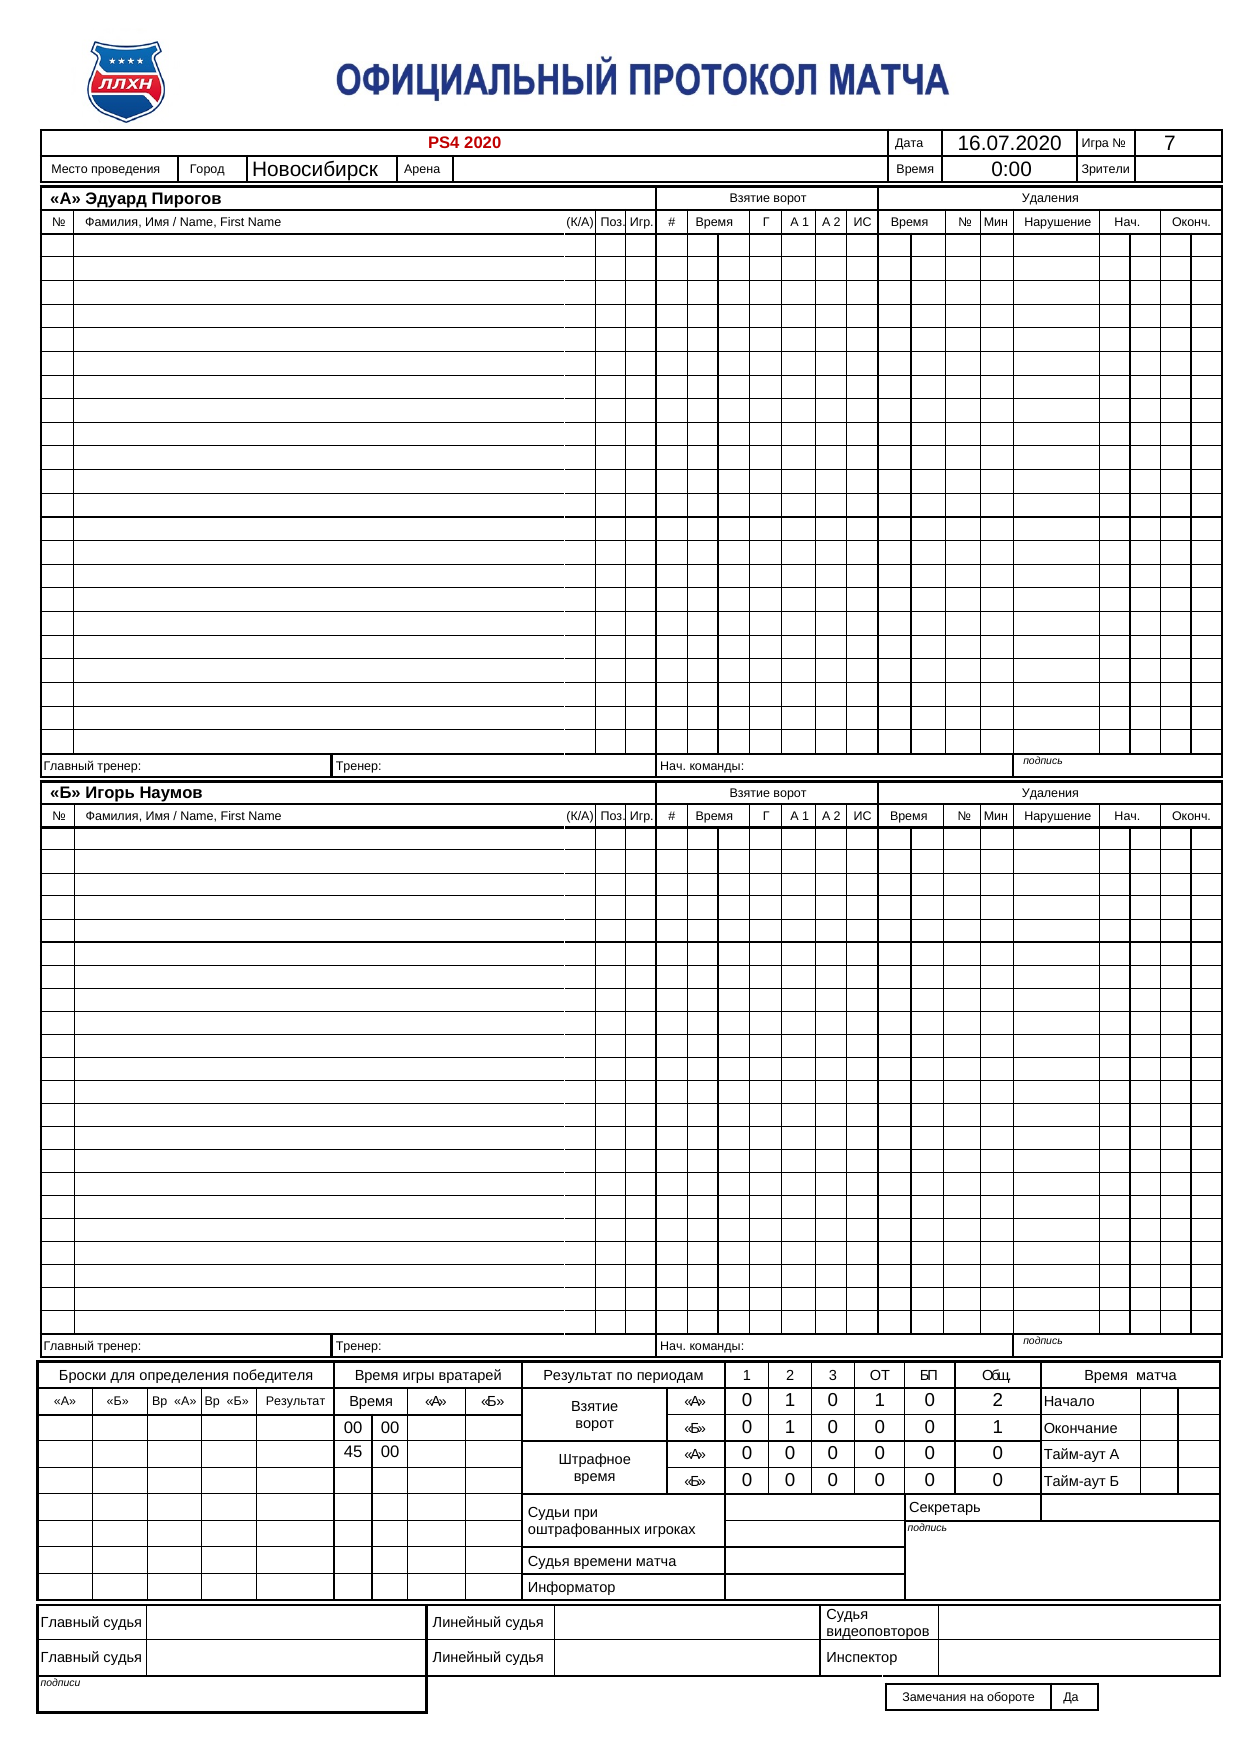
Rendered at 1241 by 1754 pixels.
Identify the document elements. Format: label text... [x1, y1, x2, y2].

table_cell [912, 1288, 943, 1310]
table_cell [1131, 920, 1160, 941]
table_cell [42, 399, 73, 422]
table_cell # [657, 211, 687, 233]
table_cell [1100, 1104, 1129, 1126]
table_cell № [42, 805, 74, 826]
table_cell [657, 470, 687, 493]
table_cell [782, 920, 815, 941]
table_cell [981, 235, 1013, 256]
table_cell [981, 494, 1013, 516]
table_cell [782, 446, 815, 469]
table_cell [750, 281, 781, 303]
table_cell [555, 1640, 819, 1675]
table_cell [75, 850, 564, 872]
table_cell [1192, 235, 1221, 256]
table_cell [1141, 1468, 1177, 1493]
table_cell [782, 1265, 815, 1287]
table_cell [75, 1127, 564, 1149]
table_cell [1192, 423, 1221, 445]
table_cell [1100, 612, 1129, 634]
table_cell [657, 1242, 687, 1264]
table_cell [1141, 1415, 1177, 1440]
table_cell [1014, 1081, 1099, 1103]
table_cell [596, 920, 625, 941]
table_cell # [657, 805, 687, 826]
table_cell [74, 235, 564, 256]
table_cell [1131, 328, 1160, 351]
table_cell [879, 588, 910, 611]
table_cell [42, 257, 73, 280]
table_cell [750, 1150, 781, 1172]
table_cell [1192, 850, 1221, 872]
table_cell Судьи при оштрафованных игроках [523, 1495, 724, 1546]
table_cell [1100, 943, 1129, 964]
table_cell [782, 1035, 815, 1057]
table_cell [847, 1265, 877, 1287]
table_cell [816, 966, 846, 987]
table_cell [1192, 1127, 1221, 1149]
table_cell [1161, 470, 1190, 493]
table_cell 0 [905, 1389, 954, 1413]
table_cell [42, 829, 74, 849]
table_cell Время [889, 157, 941, 181]
table_cell [912, 1035, 943, 1057]
table_cell [782, 1081, 815, 1103]
table_cell [879, 707, 910, 729]
table_cell [202, 1416, 256, 1440]
table_cell [879, 281, 910, 303]
table_cell [74, 376, 564, 398]
table_cell [657, 1081, 687, 1103]
table_cell [981, 1219, 1013, 1241]
table_cell [879, 636, 910, 658]
table_cell [75, 1035, 564, 1057]
table_cell [719, 829, 749, 849]
table_cell [816, 328, 846, 351]
table_cell [981, 423, 1013, 445]
table_cell [912, 1219, 943, 1241]
table_cell [782, 1150, 815, 1172]
table_cell [688, 235, 717, 256]
table_cell [946, 636, 980, 658]
table_cell [1131, 541, 1160, 564]
table_header ОТ [855, 1363, 904, 1387]
table_cell [946, 235, 980, 256]
table_cell [626, 850, 655, 872]
table_cell [1014, 1035, 1099, 1057]
table_cell [408, 1416, 465, 1440]
table_cell [981, 281, 1013, 303]
table_cell [626, 235, 655, 256]
table_cell [879, 470, 910, 493]
table_cell 0 [769, 1442, 811, 1467]
table_cell [1161, 376, 1190, 398]
table_cell [944, 1173, 980, 1195]
table_cell Судья времени матча [523, 1548, 724, 1573]
table_cell [202, 1574, 256, 1599]
table_cell [847, 707, 877, 729]
table_cell Арена [398, 157, 452, 181]
table_cell [42, 1219, 74, 1241]
table_cell [981, 1150, 1013, 1172]
table_cell [42, 636, 73, 658]
table_cell [75, 1058, 564, 1079]
table_cell [816, 920, 846, 941]
table_cell Начало [1042, 1389, 1140, 1413]
table_cell [75, 1104, 564, 1126]
table_cell [1014, 565, 1099, 587]
table_cell [1131, 1219, 1160, 1241]
table_cell [596, 399, 625, 422]
table_cell [912, 659, 945, 682]
table_cell [782, 588, 815, 611]
table_cell [719, 305, 749, 327]
table_cell [782, 612, 815, 634]
table_cell [93, 1441, 147, 1467]
table_cell [1100, 328, 1129, 351]
table_cell [879, 518, 910, 540]
table_cell [75, 943, 564, 964]
table_cell Нарушение [1014, 211, 1099, 233]
table_cell [657, 1265, 687, 1287]
table_cell [944, 920, 980, 941]
table_cell [454, 157, 887, 181]
table_cell [782, 1311, 815, 1333]
table_cell [816, 943, 846, 964]
table_cell [782, 850, 815, 872]
table_cell [719, 612, 749, 634]
table_header Броски для определения победителя [39, 1363, 333, 1387]
table_cell [93, 1547, 147, 1573]
table_cell [981, 305, 1013, 327]
table_cell [657, 257, 687, 280]
table_cell [912, 989, 943, 1011]
table_cell [42, 446, 73, 469]
table_cell [626, 943, 655, 964]
table_cell [565, 376, 595, 398]
table_cell [39, 1468, 92, 1493]
table_cell Главный судья [39, 1640, 146, 1675]
table_cell [944, 1219, 980, 1241]
table_cell [626, 281, 655, 303]
table_cell [1161, 257, 1190, 280]
table_header «Б» Игорь Наумов [42, 783, 655, 803]
table_cell [719, 1081, 749, 1103]
table_cell [750, 1081, 781, 1103]
table_cell [74, 423, 564, 445]
table_cell [912, 612, 945, 634]
table_cell [596, 850, 625, 872]
table_cell [42, 565, 73, 587]
table_cell Вр «Б» [202, 1389, 256, 1413]
table_cell [879, 612, 910, 634]
table_cell [719, 1219, 749, 1241]
table_cell [657, 446, 687, 469]
table_cell Время [688, 805, 749, 826]
table_cell [883, 1677, 1220, 1681]
table_cell [981, 1127, 1013, 1149]
table_cell [879, 1035, 910, 1057]
table_cell [1014, 1288, 1099, 1310]
table_cell [816, 683, 846, 706]
table_cell [596, 707, 625, 729]
table_cell [202, 1521, 256, 1546]
table_cell [1192, 683, 1221, 706]
table_cell [688, 588, 717, 611]
table_cell [596, 257, 625, 280]
table_cell [1100, 707, 1129, 729]
table_cell [42, 1081, 74, 1103]
table_cell [750, 730, 781, 753]
table_cell [688, 470, 717, 493]
table_cell [688, 257, 717, 280]
table_cell [688, 966, 717, 987]
table_cell [688, 636, 717, 658]
table_cell [565, 518, 595, 540]
table_cell [626, 896, 655, 918]
table_cell [74, 446, 564, 469]
table_cell [782, 636, 815, 658]
table_cell [565, 874, 595, 895]
table_cell [1131, 1035, 1160, 1057]
table_cell [148, 1468, 201, 1493]
table_cell [74, 659, 564, 682]
table_cell [750, 257, 781, 280]
table_cell [335, 1547, 371, 1573]
table_cell [879, 1242, 910, 1264]
table_cell [1131, 850, 1160, 872]
table_cell [879, 257, 910, 280]
table_cell [750, 874, 781, 895]
table_cell [1100, 896, 1129, 918]
table_cell [1100, 494, 1129, 516]
table_cell [657, 850, 687, 872]
table_cell 45 [335, 1441, 371, 1467]
table_cell [596, 518, 625, 540]
table_cell [42, 874, 74, 895]
table_cell [912, 1311, 943, 1333]
table_cell [816, 1288, 846, 1310]
table_cell [879, 659, 910, 682]
table_cell [750, 1219, 781, 1241]
table_cell [912, 850, 943, 872]
table_cell [555, 1606, 819, 1639]
table_cell [879, 446, 910, 469]
table_cell [782, 896, 815, 918]
table_cell Нач. команды: [657, 1335, 1012, 1356]
table_cell [981, 1012, 1013, 1033]
table_cell 0 [855, 1415, 904, 1440]
table_cell 0 [855, 1442, 904, 1467]
table_cell [879, 943, 910, 964]
table_cell [946, 612, 980, 634]
table_cell [42, 1196, 74, 1218]
table_cell [626, 305, 655, 327]
table_cell [719, 659, 749, 682]
table_header Удаления [879, 188, 1221, 209]
table_cell [93, 1416, 147, 1440]
table_cell «А» [668, 1389, 724, 1413]
table_cell [912, 1127, 943, 1149]
table_cell [1161, 565, 1190, 587]
table_cell [42, 943, 74, 964]
table_cell [74, 707, 564, 729]
table_cell [1014, 1173, 1099, 1195]
table_cell 0 [812, 1468, 854, 1493]
table_cell [750, 235, 781, 256]
table_cell 00 [373, 1441, 407, 1467]
table_cell [719, 1035, 749, 1057]
table_cell [912, 920, 943, 941]
table_cell [74, 305, 564, 327]
table_cell [1161, 943, 1190, 964]
table_cell [782, 1288, 815, 1310]
table_cell 0:00 [943, 157, 1076, 181]
table_cell [847, 518, 877, 540]
table_header «А» Эдуард Пирогов [42, 188, 655, 209]
table_cell [688, 896, 717, 918]
table_cell [408, 1494, 465, 1520]
table_cell 0 [726, 1415, 768, 1440]
table_cell [1100, 730, 1129, 753]
table_cell [981, 1288, 1013, 1310]
table_cell [782, 281, 815, 303]
table_cell [257, 1441, 333, 1467]
table_cell [1161, 659, 1190, 682]
table_cell [981, 1196, 1013, 1218]
table_cell [1014, 659, 1099, 682]
table_cell [1014, 257, 1099, 280]
table_cell [42, 730, 73, 753]
table_cell (К/А) [565, 805, 595, 826]
table_cell [981, 636, 1013, 658]
table_cell [657, 874, 687, 895]
table_cell [939, 1640, 1219, 1675]
table_cell [75, 1311, 564, 1333]
table_cell [626, 1288, 655, 1310]
table_cell [565, 541, 595, 564]
table_cell [816, 494, 846, 516]
table_cell [879, 328, 910, 351]
table_cell [74, 518, 564, 540]
table_cell Нач. [1100, 805, 1160, 826]
table_cell [719, 423, 749, 445]
table_cell [42, 1242, 74, 1264]
table_cell [944, 850, 980, 872]
table_cell [912, 683, 945, 706]
table_cell Тренер: [333, 755, 655, 776]
table_cell [335, 1468, 371, 1493]
table_cell Новосибирск [248, 157, 396, 181]
table_cell [879, 305, 910, 327]
table_cell [1100, 588, 1129, 611]
table_cell [1192, 376, 1221, 398]
table_cell [847, 683, 877, 706]
table_cell [565, 1173, 595, 1195]
table_cell [1131, 1127, 1160, 1149]
table_cell 0 [726, 1468, 768, 1493]
table_cell [373, 1547, 407, 1573]
table_cell «Б» [668, 1468, 724, 1493]
table_cell [626, 1035, 655, 1057]
table_cell [981, 399, 1013, 422]
table_cell [75, 829, 564, 849]
table_cell [816, 423, 846, 445]
table_cell [596, 659, 625, 682]
table_cell [847, 446, 877, 469]
table_cell [688, 707, 717, 729]
table_cell [782, 328, 815, 351]
table_cell [39, 1441, 92, 1467]
table_cell [750, 850, 781, 872]
table_cell [816, 989, 846, 1011]
table_cell [1161, 874, 1190, 895]
table_cell [688, 518, 717, 540]
table_cell [981, 352, 1013, 374]
table_header 3 [812, 1363, 854, 1387]
table_cell [816, 1035, 846, 1057]
table_cell [719, 707, 749, 729]
table_cell 0 [905, 1468, 954, 1493]
table_cell [782, 541, 815, 564]
table_cell [816, 352, 846, 374]
table_cell [719, 235, 749, 256]
table_cell [879, 235, 910, 256]
table_cell [565, 305, 595, 327]
table_cell [1014, 896, 1099, 918]
table_cell [596, 446, 625, 469]
table_cell [1100, 565, 1129, 587]
table_cell [1161, 352, 1190, 374]
table_cell [782, 1127, 815, 1149]
table_cell [1131, 966, 1160, 987]
table_cell [657, 920, 687, 941]
table_cell [912, 446, 945, 469]
table_cell [688, 989, 717, 1011]
table_cell [1100, 423, 1129, 445]
table_cell [944, 1081, 980, 1103]
table_cell [946, 446, 980, 469]
table_cell [981, 541, 1013, 564]
table_cell [596, 612, 625, 634]
table_cell [847, 612, 877, 634]
table_cell [981, 565, 1013, 587]
table_cell 1 [855, 1389, 904, 1413]
table_cell [1131, 1173, 1160, 1195]
table_cell [688, 446, 717, 469]
table_cell [981, 1058, 1013, 1079]
table_cell [912, 829, 943, 849]
table_cell [657, 1104, 687, 1126]
table_cell [847, 352, 877, 374]
table_cell [596, 470, 625, 493]
table_cell [1131, 494, 1160, 516]
table_cell [626, 1242, 655, 1264]
table_cell [1192, 1311, 1221, 1333]
table_cell [981, 730, 1013, 753]
table_cell [75, 1012, 564, 1033]
table_cell [719, 943, 749, 964]
table_cell [912, 328, 945, 351]
table_cell 0 [905, 1415, 954, 1440]
table_cell [1100, 1081, 1129, 1103]
table_cell 0 [812, 1389, 854, 1413]
table_cell [1192, 966, 1221, 987]
table_cell [148, 1416, 201, 1440]
table_cell [42, 541, 73, 564]
table_cell [565, 565, 595, 587]
table_cell [74, 494, 564, 516]
table_cell [626, 1104, 655, 1126]
table_cell [466, 1416, 521, 1440]
table_cell [335, 1521, 371, 1546]
table_cell [1131, 636, 1160, 658]
table_cell [1192, 1173, 1221, 1195]
table_cell [944, 966, 980, 987]
table_cell [688, 1035, 717, 1057]
table_cell Секретарь [906, 1495, 1040, 1520]
table_cell [1131, 446, 1160, 469]
table_cell Нач. [1100, 211, 1160, 233]
table_cell [981, 850, 1013, 872]
table_cell [257, 1521, 333, 1546]
table_cell [981, 874, 1013, 895]
table_cell [944, 1012, 980, 1033]
table_cell [596, 1242, 625, 1264]
table_cell [42, 920, 74, 941]
table_cell [944, 896, 980, 918]
table_cell [879, 1196, 910, 1218]
table_cell [626, 612, 655, 634]
table_cell [148, 1547, 201, 1573]
table_cell [1014, 1242, 1099, 1264]
table_cell [750, 612, 781, 634]
table_cell [782, 518, 815, 540]
table_cell [847, 541, 877, 564]
table_cell [750, 399, 781, 422]
table_cell [879, 1265, 910, 1287]
table_cell [688, 281, 717, 303]
table_cell [944, 1265, 980, 1287]
table_cell [596, 896, 625, 918]
table_cell [657, 281, 687, 303]
table_cell [719, 1150, 749, 1172]
table_cell [946, 494, 980, 516]
table_cell [782, 257, 815, 280]
table_cell [596, 565, 625, 587]
table_cell [688, 399, 717, 422]
table_cell [1014, 399, 1099, 422]
table_cell [719, 989, 749, 1011]
table_cell [626, 730, 655, 753]
table_cell [148, 1521, 201, 1546]
table_cell [408, 1468, 465, 1493]
table_cell [1100, 966, 1129, 987]
table_cell 00 [373, 1416, 407, 1440]
table_cell [946, 328, 980, 351]
table_cell [750, 829, 781, 849]
table_cell [750, 1058, 781, 1079]
table_cell [466, 1547, 521, 1573]
table_cell [879, 829, 910, 849]
table_cell [42, 235, 73, 256]
table_cell [1100, 1058, 1129, 1079]
table_cell [847, 1012, 877, 1033]
table_cell [596, 1173, 625, 1195]
table_cell [75, 1173, 564, 1195]
table_cell [565, 1081, 595, 1103]
table_cell [688, 494, 717, 516]
table_cell [847, 943, 877, 964]
table_cell [75, 1081, 564, 1103]
table_cell [816, 707, 846, 729]
table_cell [565, 920, 595, 941]
table_cell [565, 707, 595, 729]
table_cell [944, 1196, 980, 1218]
table_cell [847, 1035, 877, 1057]
table_cell [879, 1311, 910, 1333]
table_cell [1179, 1389, 1219, 1413]
table_cell [782, 399, 815, 422]
table_cell [596, 1081, 625, 1103]
table_cell [816, 659, 846, 682]
table_cell [1161, 1081, 1190, 1103]
table_cell [939, 1606, 1219, 1639]
table_cell [42, 896, 74, 918]
table_cell [946, 423, 980, 445]
table_cell [657, 352, 687, 374]
table_cell [42, 989, 74, 1011]
table_header Взятие ворот [657, 783, 877, 803]
table_cell [657, 1311, 687, 1333]
table_cell [257, 1574, 333, 1599]
table_cell [750, 305, 781, 327]
table_cell [626, 1196, 655, 1218]
table_cell [1014, 305, 1099, 327]
table_cell [1100, 235, 1129, 256]
table_cell [912, 636, 945, 658]
table_cell [626, 683, 655, 706]
table_cell [782, 966, 815, 987]
table_cell [719, 518, 749, 540]
table_cell [1100, 470, 1129, 493]
table_cell [1100, 850, 1129, 872]
table_cell [981, 920, 1013, 941]
table_cell [946, 305, 980, 327]
table_cell [782, 1012, 815, 1033]
table_cell [74, 612, 564, 634]
table_cell [626, 565, 655, 587]
table_cell [847, 850, 877, 872]
table_cell [148, 1494, 201, 1520]
table_cell [944, 1127, 980, 1149]
table_cell [719, 966, 749, 987]
table_cell [1014, 1104, 1099, 1126]
table_cell [1014, 588, 1099, 611]
table_cell Нарушение [1014, 805, 1099, 826]
table_cell [596, 1311, 625, 1333]
table_cell Судья видеоповторов [821, 1606, 938, 1639]
table_cell [1161, 588, 1190, 611]
table_cell [879, 920, 910, 941]
table_cell [1014, 1058, 1099, 1079]
table_cell [93, 1521, 147, 1546]
table_cell Мин [981, 211, 1013, 233]
table_cell [719, 541, 749, 564]
table_cell [596, 874, 625, 895]
table_cell [750, 494, 781, 516]
table_cell [816, 1219, 846, 1241]
table_cell [75, 1288, 564, 1310]
table_cell [596, 328, 625, 351]
table_cell [816, 565, 846, 587]
table_cell [847, 659, 877, 682]
table_cell [750, 989, 781, 1011]
table_cell [912, 399, 945, 422]
table_cell [1131, 1058, 1160, 1079]
table_cell [719, 565, 749, 587]
table_cell [719, 1288, 749, 1310]
table_cell [1014, 423, 1099, 445]
table_cell [1192, 541, 1221, 564]
table_cell [816, 518, 846, 540]
table_cell Главный тренер: [42, 755, 330, 776]
table_cell [596, 829, 625, 849]
table_cell [657, 494, 687, 516]
table_cell [202, 1494, 256, 1520]
table_cell [946, 399, 980, 422]
table_cell [1099, 1682, 1220, 1711]
table_cell [565, 1311, 595, 1333]
table_cell [1192, 1196, 1221, 1218]
table_cell [74, 565, 564, 587]
table_cell [879, 966, 910, 987]
table_cell [782, 376, 815, 398]
table_cell [1131, 1081, 1160, 1103]
table_cell [847, 235, 877, 256]
table_cell [626, 518, 655, 540]
table_cell [596, 1150, 625, 1172]
table_cell [981, 1311, 1013, 1333]
table_cell [816, 730, 846, 753]
table_cell [688, 920, 717, 941]
table_cell [782, 305, 815, 327]
table_cell [946, 281, 980, 303]
table_cell [719, 257, 749, 280]
table_cell [1192, 730, 1221, 753]
table_cell [1131, 1104, 1160, 1126]
table_header БП [905, 1363, 954, 1387]
table_cell [1161, 707, 1190, 729]
table_cell [782, 352, 815, 374]
table_cell [565, 588, 595, 611]
table_cell [657, 1127, 687, 1149]
table_cell [750, 943, 781, 964]
table_cell [42, 423, 73, 445]
table_cell [1014, 518, 1099, 540]
table_cell [373, 1468, 407, 1493]
table_cell Тренер: [333, 1335, 655, 1356]
table_cell [688, 1081, 717, 1103]
table_cell [750, 1311, 781, 1333]
table_cell «Б» [668, 1415, 724, 1440]
table_cell [750, 920, 781, 941]
table_cell [657, 376, 687, 398]
table_cell подпись [906, 1522, 1219, 1599]
table_cell [1192, 829, 1221, 849]
table_header PS4 2020 [42, 131, 887, 155]
table_cell [565, 850, 595, 872]
table_cell [657, 612, 687, 634]
table_cell [626, 920, 655, 941]
table_cell [373, 1574, 407, 1599]
table_cell [1100, 659, 1129, 682]
table_cell [257, 1416, 333, 1440]
table_cell [657, 565, 687, 587]
table_cell [946, 588, 980, 611]
table_cell [847, 328, 877, 351]
table_cell [42, 470, 73, 493]
table_cell [816, 1242, 846, 1264]
table_cell [1014, 636, 1099, 658]
table_cell [912, 565, 945, 587]
table_cell [912, 707, 945, 729]
table_cell [816, 399, 846, 422]
table_cell [1192, 707, 1221, 729]
table_cell [428, 1677, 882, 1711]
table_cell [596, 235, 625, 256]
table_cell [596, 423, 625, 445]
table_cell [750, 1127, 781, 1149]
table_cell [1014, 494, 1099, 516]
table_cell [726, 1548, 904, 1573]
table_cell [879, 352, 910, 374]
table_cell [1161, 612, 1190, 634]
table_cell [879, 1012, 910, 1033]
table_cell [596, 1127, 625, 1149]
table_cell [1014, 920, 1099, 941]
table_cell [912, 1265, 943, 1287]
table_cell [565, 1104, 595, 1126]
table_cell Место проведения [42, 157, 177, 181]
table_cell [626, 541, 655, 564]
table_cell [148, 1441, 201, 1467]
table_cell [750, 966, 781, 987]
table_cell 1 [956, 1415, 1040, 1440]
table_cell [1161, 281, 1190, 303]
table_cell [847, 1104, 877, 1126]
table_cell [981, 1081, 1013, 1103]
table_cell [74, 683, 564, 706]
table_cell [816, 235, 846, 256]
table_cell [1100, 1127, 1129, 1149]
table_cell [657, 659, 687, 682]
table_cell [816, 281, 846, 303]
table_cell [1131, 423, 1160, 445]
table_cell [912, 423, 945, 445]
table_cell Главный судья [39, 1606, 146, 1639]
table_cell [1161, 1311, 1190, 1333]
table_cell [75, 989, 564, 1011]
table_cell [1131, 896, 1160, 918]
table_cell [626, 1150, 655, 1172]
table_cell [1100, 281, 1129, 303]
table_cell [565, 1196, 595, 1218]
table_cell [1014, 352, 1099, 374]
table_cell Инспектор [821, 1640, 938, 1675]
table_cell [335, 1494, 371, 1520]
table_cell [912, 588, 945, 611]
table_cell [596, 636, 625, 658]
table_cell [565, 1242, 595, 1264]
table_cell [688, 1242, 717, 1264]
table_cell [1192, 659, 1221, 682]
table_cell [782, 683, 815, 706]
table_cell [1014, 943, 1099, 964]
table_cell [1100, 1311, 1129, 1333]
table_cell [1161, 850, 1190, 872]
table_cell [42, 1104, 74, 1126]
table_cell [1100, 305, 1129, 327]
table_cell [39, 1521, 92, 1546]
table_cell [719, 1196, 749, 1218]
table_cell [75, 1242, 564, 1264]
table_cell [750, 565, 781, 587]
table_cell [1100, 920, 1129, 941]
table_cell [408, 1574, 465, 1599]
table_cell [626, 989, 655, 1011]
table_cell [1131, 470, 1160, 493]
table_cell [1141, 1441, 1177, 1467]
table_cell [847, 1081, 877, 1103]
table_cell [847, 281, 877, 303]
table_cell [565, 1035, 595, 1057]
table_cell [981, 328, 1013, 351]
table_cell [847, 257, 877, 280]
table_cell [1161, 1127, 1190, 1149]
table_cell [688, 943, 717, 964]
table_cell [657, 1196, 687, 1218]
table_cell [657, 541, 687, 564]
table_cell Окончание [1042, 1415, 1140, 1440]
table_cell [1161, 1196, 1190, 1218]
table_cell [626, 494, 655, 516]
table_cell [1161, 518, 1190, 540]
table_cell [202, 1547, 256, 1573]
table_cell [1192, 1219, 1221, 1241]
table_cell [1014, 446, 1099, 469]
table_cell [42, 659, 73, 682]
table_cell [688, 1173, 717, 1195]
table_cell [466, 1521, 521, 1546]
table_cell [1100, 1265, 1129, 1287]
table_cell [816, 1058, 846, 1079]
table_cell [626, 636, 655, 658]
table_cell [750, 1012, 781, 1033]
table_cell [565, 257, 595, 280]
table_cell [657, 1219, 687, 1241]
table_cell [912, 1150, 943, 1172]
table_cell [1014, 850, 1099, 872]
table_cell [565, 281, 595, 303]
table_cell [657, 1150, 687, 1172]
table_cell [1100, 874, 1129, 895]
table_cell [565, 399, 595, 422]
table_cell [1161, 328, 1190, 351]
table_cell [847, 1219, 877, 1241]
table_cell [466, 1574, 521, 1599]
table_header 7 [1136, 131, 1221, 155]
table_cell [782, 829, 815, 849]
table_header Результат по периодам [523, 1363, 724, 1387]
table_cell [847, 966, 877, 987]
table_cell 0 [855, 1468, 904, 1493]
table_cell [466, 1441, 521, 1467]
table_cell [946, 659, 980, 682]
table_cell [816, 850, 846, 872]
table_cell [750, 707, 781, 729]
table_cell [946, 470, 980, 493]
table_cell [879, 1219, 910, 1241]
table_cell 0 [769, 1468, 811, 1493]
table_cell [1131, 352, 1160, 374]
table_cell [1161, 1012, 1190, 1033]
table_cell [1192, 257, 1221, 280]
table_cell [719, 636, 749, 658]
table_cell [42, 328, 73, 351]
table_cell [1014, 1012, 1099, 1033]
table_cell [596, 494, 625, 516]
table_cell 0 [812, 1415, 854, 1440]
table_cell [1192, 352, 1221, 374]
table_cell [1192, 1150, 1221, 1172]
table_cell [1014, 989, 1099, 1011]
table_cell [816, 1265, 846, 1287]
table_cell [408, 1521, 465, 1546]
table_cell [1161, 235, 1190, 256]
table_cell [596, 1012, 625, 1033]
table_cell [1179, 1441, 1219, 1467]
table_cell [946, 518, 980, 540]
table_cell [1131, 612, 1160, 634]
table_cell [657, 399, 687, 422]
table_cell [946, 730, 980, 753]
table_cell [847, 588, 877, 611]
table_cell [1100, 1219, 1129, 1241]
table_cell [981, 896, 1013, 918]
table_cell [148, 1574, 201, 1599]
table_cell [74, 470, 564, 493]
table_cell [719, 494, 749, 516]
table_cell [726, 1575, 904, 1599]
table_cell [688, 730, 717, 753]
table_cell [944, 1035, 980, 1057]
table_cell [596, 305, 625, 327]
table_cell [688, 683, 717, 706]
table_cell [657, 989, 687, 1011]
table_cell [1192, 588, 1221, 611]
table_cell [1192, 874, 1221, 895]
table_cell [750, 1173, 781, 1195]
table_cell [847, 636, 877, 658]
table_cell [596, 1265, 625, 1287]
table_cell [981, 518, 1013, 540]
table_cell 0 [726, 1389, 768, 1413]
table_cell Главный тренер: [42, 1335, 330, 1356]
table_cell [750, 376, 781, 398]
table_cell [782, 470, 815, 493]
table_cell [565, 446, 595, 469]
table_cell [1192, 612, 1221, 634]
table_cell [750, 446, 781, 469]
table_header Общ. [956, 1363, 1040, 1387]
table_cell [816, 1104, 846, 1126]
table_cell [688, 1150, 717, 1172]
table_cell [719, 730, 749, 753]
table_cell [1100, 1288, 1129, 1310]
table_cell [912, 1104, 943, 1126]
table_cell [750, 1035, 781, 1057]
table_cell «А» [668, 1442, 724, 1467]
table_cell [565, 659, 595, 682]
table_cell [946, 541, 980, 564]
table_cell [847, 565, 877, 587]
table_cell [1131, 588, 1160, 611]
table_cell ИС [847, 805, 877, 826]
table_header 1 [726, 1363, 768, 1387]
table_cell [816, 470, 846, 493]
table_cell [596, 1196, 625, 1218]
table_cell [596, 1104, 625, 1126]
table_cell [565, 989, 595, 1011]
table_cell [74, 636, 564, 658]
table_cell 0 [812, 1442, 854, 1467]
table_cell [944, 1288, 980, 1310]
table_cell подпись [1014, 1335, 1221, 1356]
table_cell [408, 1547, 465, 1573]
table_cell [626, 352, 655, 374]
table_header Замечания на обороте [887, 1685, 1050, 1709]
table_cell [816, 1196, 846, 1218]
table_cell [750, 423, 781, 445]
table_cell [688, 1104, 717, 1126]
table_cell [1014, 281, 1099, 303]
table_cell Нач. команды: [657, 755, 1012, 776]
table_cell [1014, 470, 1099, 493]
table_cell [565, 1058, 595, 1079]
table_cell [596, 730, 625, 753]
table_cell [847, 1288, 877, 1310]
table_cell [626, 1127, 655, 1149]
table_cell [1192, 446, 1221, 469]
table_cell [1014, 376, 1099, 398]
table_cell [657, 1058, 687, 1079]
table_cell [782, 565, 815, 587]
table_cell [1192, 1035, 1221, 1057]
table_cell [1192, 328, 1221, 351]
table_cell [1100, 1242, 1129, 1264]
table_cell [626, 874, 655, 895]
table_cell Игр. [626, 805, 655, 826]
table_cell [1014, 1127, 1099, 1149]
table_cell [565, 1288, 595, 1310]
table_cell [816, 1150, 846, 1172]
table_cell [816, 829, 846, 849]
table_cell [912, 966, 943, 987]
table_cell [1014, 730, 1099, 753]
table_cell [626, 423, 655, 445]
table_cell [981, 470, 1013, 493]
table_cell [879, 399, 910, 422]
table_cell [879, 1150, 910, 1172]
table_cell [912, 1196, 943, 1218]
table_cell [1014, 328, 1099, 351]
table_cell [782, 730, 815, 753]
table_cell [981, 588, 1013, 611]
table_cell [1100, 683, 1129, 706]
table_cell [1161, 1242, 1190, 1264]
table_cell [42, 1058, 74, 1079]
table_cell [816, 257, 846, 280]
table_cell [657, 707, 687, 729]
table_cell [946, 707, 980, 729]
table_cell [1131, 659, 1160, 682]
table_cell [726, 1495, 904, 1520]
table_cell [719, 470, 749, 493]
table_cell [42, 281, 73, 303]
table_cell [912, 235, 945, 256]
table_cell [847, 399, 877, 422]
table_cell [879, 1058, 910, 1079]
table_cell [912, 470, 945, 493]
table_cell [719, 1058, 749, 1079]
table_cell [565, 423, 595, 445]
table_cell [816, 305, 846, 327]
table_cell [1192, 636, 1221, 658]
table_cell [1100, 829, 1129, 849]
table_cell [626, 966, 655, 987]
table_cell [657, 829, 687, 849]
table_header 16.07.2020 [943, 131, 1076, 155]
table_cell [1131, 829, 1160, 849]
table_cell [1100, 257, 1129, 280]
table_cell [565, 829, 595, 849]
table_cell [1161, 1173, 1190, 1195]
table_cell № [42, 211, 73, 233]
table_cell [1161, 730, 1190, 753]
table_cell [1131, 683, 1160, 706]
table_cell [750, 588, 781, 611]
table_cell [1161, 446, 1190, 469]
table_cell Фамилия, Имя / Name, First Name [75, 805, 565, 826]
table_cell [1014, 1265, 1099, 1287]
table_cell [1161, 1035, 1190, 1057]
table_cell [1131, 257, 1160, 280]
table_cell [147, 1640, 425, 1675]
table_cell [626, 588, 655, 611]
table_cell [688, 352, 717, 374]
table_cell [981, 683, 1013, 706]
table_cell [1131, 989, 1160, 1011]
table_cell [688, 1196, 717, 1218]
table_cell [1014, 707, 1099, 729]
table_cell [879, 541, 910, 564]
table_cell [981, 829, 1013, 849]
table_cell [1131, 1012, 1160, 1033]
table_cell [912, 874, 943, 895]
table_cell [1014, 874, 1099, 895]
table_cell [202, 1468, 256, 1493]
table_cell [981, 966, 1013, 987]
table_cell [912, 1081, 943, 1103]
table_cell [1179, 1468, 1219, 1493]
table_cell 0 [905, 1442, 954, 1467]
table_header Время матча [1042, 1363, 1219, 1387]
table_cell [93, 1494, 147, 1520]
table_cell [657, 588, 687, 611]
table_cell [847, 376, 877, 398]
table_cell Мин [981, 805, 1013, 826]
table_cell [565, 966, 595, 987]
table_cell [847, 1058, 877, 1079]
table_cell [42, 1012, 74, 1033]
table_cell [1131, 235, 1160, 256]
table_cell [782, 1219, 815, 1241]
table_cell [466, 1494, 521, 1520]
table_cell [565, 1219, 595, 1241]
table_cell ИС [847, 211, 877, 233]
table_cell [981, 446, 1013, 469]
table_cell [879, 874, 910, 895]
table_cell [719, 376, 749, 398]
table_cell [257, 1468, 333, 1493]
table_cell [42, 1127, 74, 1149]
table_cell [816, 1081, 846, 1103]
table_cell Информатор [523, 1575, 724, 1599]
table_cell [42, 305, 73, 327]
table_cell [912, 257, 945, 280]
table_cell [1161, 896, 1190, 918]
table_cell [39, 1416, 92, 1440]
table_cell 00 [335, 1416, 371, 1440]
table_cell [42, 376, 73, 398]
table_cell [879, 494, 910, 516]
table_cell [466, 1468, 521, 1493]
table_cell [912, 730, 945, 753]
table_cell [719, 281, 749, 303]
table_cell [74, 588, 564, 611]
table_cell [719, 328, 749, 351]
table_cell 1 [769, 1389, 811, 1413]
table_cell [1161, 423, 1190, 445]
table_cell [626, 328, 655, 351]
table_cell [1136, 157, 1221, 181]
table_cell [816, 446, 846, 469]
table_cell [944, 1242, 980, 1264]
table_cell [75, 966, 564, 987]
table_cell [944, 829, 980, 849]
table_cell [1161, 920, 1190, 941]
table_cell [42, 707, 73, 729]
table_cell [782, 1173, 815, 1195]
table_cell [596, 683, 625, 706]
table_cell [879, 989, 910, 1011]
table_cell [847, 920, 877, 941]
table_cell [879, 376, 910, 398]
table_cell [1131, 565, 1160, 587]
table_cell [75, 896, 564, 918]
table_header Взятие ворот [657, 188, 877, 209]
table_cell [657, 518, 687, 540]
table_cell подпись [1014, 755, 1221, 776]
table_cell [1014, 1219, 1099, 1241]
table_cell [1100, 1035, 1129, 1057]
table_cell [657, 683, 687, 706]
table_cell [657, 235, 687, 256]
table_cell [1192, 305, 1221, 327]
table_cell [75, 1265, 564, 1287]
table_cell Время [879, 805, 943, 826]
table_cell [1014, 1196, 1099, 1218]
table_cell [944, 1104, 980, 1126]
table_cell [750, 636, 781, 658]
table_cell [912, 376, 945, 398]
table_cell Тайм-аут А [1042, 1441, 1140, 1467]
table_cell [847, 1242, 877, 1264]
table_cell [596, 588, 625, 611]
table_cell [42, 1311, 74, 1333]
table_cell [42, 1035, 74, 1057]
table_cell [1161, 399, 1190, 422]
table_cell [912, 896, 943, 918]
table_cell [1131, 874, 1160, 895]
table_cell Г [750, 211, 781, 233]
table_header 2 [769, 1363, 811, 1387]
table_cell [816, 376, 846, 398]
table_cell [981, 257, 1013, 280]
table_cell [1161, 1104, 1190, 1126]
table_cell [816, 636, 846, 658]
table_cell А 1 [782, 211, 815, 233]
table_cell 0 [956, 1442, 1040, 1467]
table_cell [42, 612, 73, 634]
table_cell [912, 1012, 943, 1033]
table_cell Линейный судья [428, 1606, 554, 1639]
table_cell [657, 328, 687, 351]
table_cell подписи [39, 1677, 425, 1711]
table_cell [147, 1606, 425, 1639]
table_cell [626, 829, 655, 849]
table_cell [944, 989, 980, 1011]
table_cell 0 [726, 1442, 768, 1467]
table_cell [596, 281, 625, 303]
table_cell [912, 305, 945, 327]
table_cell [1100, 989, 1129, 1011]
table_cell [42, 1150, 74, 1172]
table_cell [782, 989, 815, 1011]
table_cell [879, 1104, 910, 1126]
table_cell [657, 966, 687, 987]
table_cell [719, 896, 749, 918]
table_cell [1161, 1219, 1190, 1241]
table_cell [42, 966, 74, 987]
table_cell [944, 943, 980, 964]
table_cell [75, 1196, 564, 1218]
table_cell [981, 612, 1013, 634]
table_cell [750, 470, 781, 493]
table_cell [1161, 1058, 1190, 1079]
table_cell [373, 1494, 407, 1520]
table_cell [719, 683, 749, 706]
table_cell [657, 943, 687, 964]
table_cell [1192, 943, 1221, 964]
table_cell [565, 1012, 595, 1033]
table_cell [688, 850, 717, 872]
table_cell [1161, 683, 1190, 706]
table_header Да [1052, 1685, 1097, 1709]
table_cell [565, 683, 595, 706]
table_cell [750, 659, 781, 682]
table_cell [847, 494, 877, 516]
table_cell Город [179, 157, 246, 181]
table_cell [1131, 518, 1160, 540]
table_cell [912, 541, 945, 564]
table_cell [42, 352, 73, 374]
table_cell [981, 659, 1013, 682]
table_cell Вр «А» [148, 1389, 201, 1413]
table_cell [1192, 920, 1221, 941]
table_cell [879, 1127, 910, 1149]
table_cell [1131, 1265, 1160, 1287]
table_cell [626, 1081, 655, 1103]
table_cell [626, 1265, 655, 1287]
table_cell [626, 707, 655, 729]
table_cell [1192, 281, 1221, 303]
table_cell [1161, 494, 1190, 516]
table_cell [719, 1104, 749, 1126]
table_cell [688, 1058, 717, 1079]
table_cell [946, 257, 980, 280]
table_cell [626, 1173, 655, 1195]
table_cell [816, 1311, 846, 1333]
table_cell [657, 896, 687, 918]
table_cell [782, 707, 815, 729]
table_cell [981, 1173, 1013, 1195]
table_cell [1131, 281, 1160, 303]
table_cell [1192, 494, 1221, 516]
table_cell [565, 943, 595, 964]
table_cell [981, 1242, 1013, 1264]
table_cell Фамилия, Имя / Name, First Name [74, 211, 565, 233]
table_cell [1131, 730, 1160, 753]
table_cell [596, 989, 625, 1011]
table_cell [657, 1012, 687, 1033]
table_cell [750, 328, 781, 351]
table_cell 1 [769, 1415, 811, 1440]
table_cell Линейный судья [428, 1640, 554, 1675]
table_cell [1014, 683, 1099, 706]
table_cell [1192, 470, 1221, 493]
table_cell [1131, 1288, 1160, 1310]
table_cell [816, 896, 846, 918]
table_header Дата [889, 131, 941, 155]
table_cell [879, 1173, 910, 1195]
table_cell [1100, 541, 1129, 564]
table_cell [1161, 541, 1190, 564]
table_cell [816, 588, 846, 611]
table_cell [1192, 1288, 1221, 1310]
table_cell [946, 565, 980, 587]
table_cell [981, 943, 1013, 964]
table_cell [782, 1196, 815, 1218]
table_cell [1192, 1058, 1221, 1079]
table_cell [626, 659, 655, 682]
table_cell [1014, 612, 1099, 634]
table_cell [946, 352, 980, 374]
table_cell [879, 730, 910, 753]
table_cell [42, 494, 73, 516]
table_cell [1042, 1495, 1219, 1520]
table_cell [847, 305, 877, 327]
table_cell [626, 1311, 655, 1333]
table_cell Время [688, 211, 749, 233]
table_cell [981, 376, 1013, 398]
table_cell [42, 850, 74, 872]
table_cell [912, 281, 945, 303]
table_cell [626, 446, 655, 469]
table_cell [1161, 989, 1190, 1011]
table_cell [626, 1058, 655, 1079]
table_cell [565, 328, 595, 351]
table_cell [688, 1288, 717, 1310]
table_cell [879, 1081, 910, 1103]
table_cell [719, 1173, 749, 1195]
table_cell [565, 1127, 595, 1149]
table_cell [847, 989, 877, 1011]
table_cell [782, 659, 815, 682]
table_cell Время [335, 1389, 407, 1413]
table_cell [847, 1173, 877, 1195]
table_cell [816, 541, 846, 564]
table_cell [688, 328, 717, 351]
table_cell [847, 470, 877, 493]
table_header Игра № [1078, 131, 1134, 155]
table_cell [657, 636, 687, 658]
table_cell [626, 1219, 655, 1241]
picture [5, 28, 1179, 129]
table_cell [1161, 1150, 1190, 1172]
table_cell Г [750, 805, 781, 826]
table_cell [1131, 305, 1160, 327]
table_cell [981, 1104, 1013, 1126]
table_cell [1014, 1311, 1099, 1333]
table_cell [847, 730, 877, 753]
table_cell [912, 1242, 943, 1264]
table_cell [1192, 1242, 1221, 1264]
table_cell [688, 659, 717, 682]
table_cell [1131, 1311, 1160, 1333]
table_cell [596, 1219, 625, 1241]
table_cell [879, 423, 910, 445]
table_cell [726, 1521, 904, 1546]
table_cell [847, 1196, 877, 1218]
table_cell [373, 1521, 407, 1546]
table_cell [981, 707, 1013, 729]
table_cell [719, 1127, 749, 1149]
table_cell [750, 896, 781, 918]
table_cell [257, 1494, 333, 1520]
table_cell [1100, 1196, 1129, 1218]
table_cell [657, 1173, 687, 1195]
table_cell [1131, 1242, 1160, 1264]
table_cell [75, 874, 564, 895]
table_cell [816, 874, 846, 895]
table_cell [847, 896, 877, 918]
table_cell [74, 257, 564, 280]
table_cell [816, 1012, 846, 1033]
table_cell [981, 1265, 1013, 1287]
table_cell [847, 874, 877, 895]
table_cell [750, 1242, 781, 1264]
table_cell [1161, 636, 1190, 658]
table_cell Зрители [1078, 157, 1134, 181]
table_cell [879, 896, 910, 918]
table_cell [688, 1012, 717, 1033]
table_cell [75, 920, 564, 941]
table_header Удаления [879, 783, 1221, 803]
table_cell [719, 1012, 749, 1033]
table_cell [74, 541, 564, 564]
table_cell [257, 1547, 333, 1573]
table_cell Штрафное время [523, 1442, 666, 1493]
table_cell [565, 470, 595, 493]
table_cell [1014, 235, 1099, 256]
table_cell [912, 1058, 943, 1079]
table_cell [596, 943, 625, 964]
table_cell [565, 730, 595, 753]
table_cell [688, 1265, 717, 1287]
table_cell [1100, 1150, 1129, 1172]
table_cell [688, 423, 717, 445]
table_cell [782, 1058, 815, 1079]
table_cell [596, 352, 625, 374]
table_cell [946, 376, 980, 398]
table_cell [75, 1150, 564, 1172]
table_cell [42, 588, 73, 611]
table_cell [981, 1035, 1013, 1057]
table_cell [816, 612, 846, 634]
table_cell [1192, 896, 1221, 918]
table_cell Оконч. [1161, 805, 1221, 826]
table_cell [626, 1012, 655, 1033]
table_cell [847, 1127, 877, 1149]
table_cell [719, 874, 749, 895]
table_cell [719, 399, 749, 422]
table_cell (К/А) [565, 211, 595, 233]
table_cell [719, 446, 749, 469]
table_header Время игры вратарей [335, 1363, 521, 1387]
table_cell [912, 1173, 943, 1195]
table_cell [657, 730, 687, 753]
table_cell [816, 1127, 846, 1149]
table_cell [912, 943, 943, 964]
table_cell [1192, 1104, 1221, 1126]
table_cell [719, 920, 749, 941]
table_cell [750, 1265, 781, 1287]
table_cell [981, 989, 1013, 1011]
table_cell [1014, 1150, 1099, 1172]
table_cell [1100, 518, 1129, 540]
table_cell [565, 494, 595, 516]
table_cell [1192, 1265, 1221, 1287]
table_cell [408, 1441, 465, 1467]
table_cell [879, 565, 910, 587]
table_cell [847, 1311, 877, 1333]
table_cell [657, 1035, 687, 1057]
table_cell [879, 683, 910, 706]
table_cell [912, 518, 945, 540]
table_cell [1161, 305, 1190, 327]
table_cell [782, 943, 815, 964]
table_cell [202, 1441, 256, 1467]
table_cell «А» [408, 1389, 465, 1413]
table_cell [626, 399, 655, 422]
table_cell [688, 874, 717, 895]
table_cell [1192, 518, 1221, 540]
table_cell Результат [257, 1389, 333, 1413]
table_cell [39, 1547, 92, 1573]
table_cell [42, 1288, 74, 1310]
table_cell [1014, 829, 1099, 849]
table_cell [719, 850, 749, 872]
table_cell [688, 565, 717, 587]
table_cell [688, 541, 717, 564]
table_cell [596, 1035, 625, 1057]
table_cell А 2 [816, 211, 846, 233]
table_cell [1161, 1288, 1190, 1310]
table_cell [1131, 707, 1160, 729]
table_cell Тайм-аут Б [1042, 1468, 1140, 1493]
table_cell [596, 1058, 625, 1079]
table_cell Поз. [596, 211, 625, 233]
table_cell [782, 235, 815, 256]
table_cell [750, 1288, 781, 1310]
table_cell [1192, 989, 1221, 1011]
table_cell [1161, 966, 1190, 987]
table_cell «Б» [93, 1389, 147, 1413]
table_cell [719, 352, 749, 374]
table_cell Время [879, 211, 945, 233]
table_cell [750, 1104, 781, 1126]
table_cell [879, 850, 910, 872]
table_cell [1131, 1150, 1160, 1172]
table_cell [944, 1311, 980, 1333]
table_cell [1100, 1173, 1129, 1195]
table_cell [565, 352, 595, 374]
table_cell [782, 1242, 815, 1264]
table_cell [74, 399, 564, 422]
table_cell [1014, 541, 1099, 564]
table_cell [1100, 446, 1129, 469]
table_cell [847, 829, 877, 849]
table_cell 2 [956, 1389, 1040, 1413]
table_cell [912, 352, 945, 374]
table_cell [750, 352, 781, 374]
table_cell [782, 874, 815, 895]
table_cell [1192, 565, 1221, 587]
table_cell № [944, 805, 980, 826]
table_cell [74, 352, 564, 374]
table_cell [1161, 829, 1190, 849]
table_cell Игр. [626, 211, 655, 233]
table_cell [1100, 352, 1129, 374]
table_cell [42, 518, 73, 540]
table_cell [688, 1219, 717, 1241]
table_cell [565, 896, 595, 918]
table_cell «Б » [466, 1389, 521, 1413]
table_cell [93, 1468, 147, 1493]
table_cell [750, 683, 781, 706]
table_cell [688, 376, 717, 398]
table_cell [39, 1574, 92, 1599]
table_cell [626, 470, 655, 493]
table_cell Оконч. [1161, 211, 1221, 233]
table_cell [1161, 1265, 1190, 1287]
table_cell [1192, 1012, 1221, 1033]
table_cell [75, 1219, 564, 1241]
table_cell [944, 874, 980, 895]
table_cell [719, 1311, 749, 1333]
table_cell [42, 683, 73, 706]
table_cell Поз. [596, 805, 625, 826]
table_cell [750, 518, 781, 540]
table_cell [1100, 399, 1129, 422]
table_cell [42, 1265, 74, 1287]
table_cell [1100, 636, 1129, 658]
table_cell [565, 1150, 595, 1172]
table_cell [782, 423, 815, 445]
table_cell [688, 612, 717, 634]
table_cell [912, 494, 945, 516]
table_cell [1131, 376, 1160, 398]
table_cell [1131, 399, 1160, 422]
table_cell [626, 257, 655, 280]
table_cell [719, 588, 749, 611]
table_cell [750, 541, 781, 564]
table_cell [944, 1058, 980, 1079]
table_cell [1179, 1415, 1219, 1440]
table_cell [719, 1265, 749, 1287]
table_cell [1100, 376, 1129, 398]
table_cell [565, 235, 595, 256]
table_cell [42, 1173, 74, 1195]
table_cell А 1 [782, 805, 815, 826]
table_cell [74, 328, 564, 351]
table_cell [657, 1288, 687, 1310]
table_cell [657, 423, 687, 445]
table_cell [688, 1311, 717, 1333]
table_cell [74, 281, 564, 303]
table_cell [944, 1150, 980, 1172]
table_cell Взятие ворот [523, 1389, 666, 1440]
table_cell [93, 1574, 147, 1599]
table_cell [565, 612, 595, 634]
table_cell [1131, 1196, 1160, 1218]
table_cell [1192, 399, 1221, 422]
table_cell [335, 1574, 371, 1599]
table_cell [847, 423, 877, 445]
table_cell [565, 636, 595, 658]
table_cell [879, 1288, 910, 1310]
table_cell [1131, 943, 1160, 964]
table_cell 0 [956, 1468, 1040, 1493]
table_cell [1141, 1389, 1177, 1413]
table_cell [782, 1104, 815, 1126]
table_cell [1100, 1012, 1129, 1033]
table_cell [719, 1242, 749, 1264]
table_cell [626, 376, 655, 398]
table_cell [596, 376, 625, 398]
table_cell «А» [39, 1389, 92, 1413]
table_cell [39, 1494, 92, 1520]
table_cell [688, 305, 717, 327]
table_cell [1192, 1081, 1221, 1103]
table_cell А 2 [816, 805, 846, 826]
table_cell [1014, 966, 1099, 987]
table_cell [816, 1173, 846, 1195]
table_cell [657, 305, 687, 327]
table_cell [565, 1265, 595, 1287]
table_cell [596, 966, 625, 987]
table_cell № [946, 211, 980, 233]
table_cell [74, 730, 564, 753]
table_cell [750, 1196, 781, 1218]
table_cell [596, 541, 625, 564]
table_cell [688, 1127, 717, 1149]
table_cell [782, 494, 815, 516]
table_cell [688, 829, 717, 849]
table_cell [847, 1150, 877, 1172]
table_cell [596, 1288, 625, 1310]
table_cell [946, 683, 980, 706]
